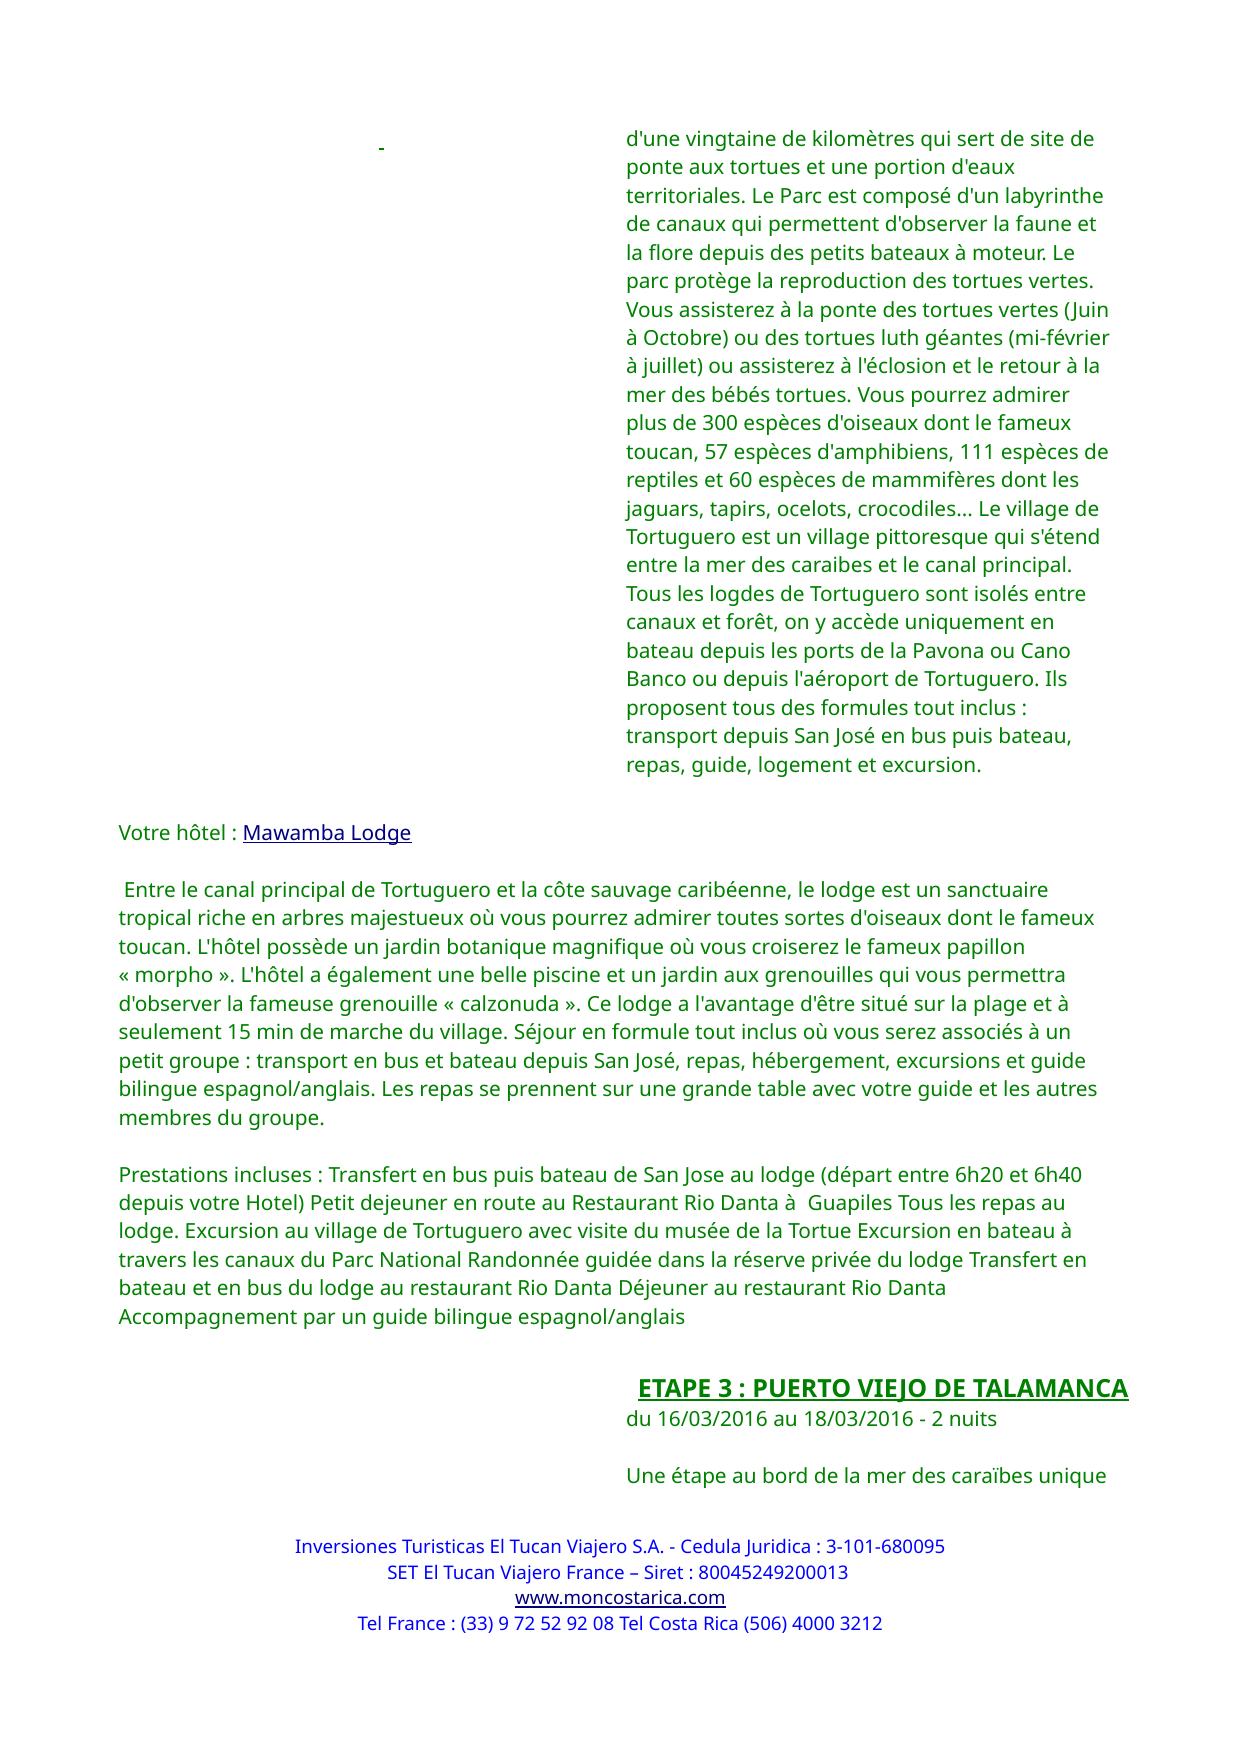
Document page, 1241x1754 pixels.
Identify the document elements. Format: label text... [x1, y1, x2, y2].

text Entre le canal principal de Tortuguero et la côte sauvage caribéenne, le lodge est un sanctuaire tropical riche en arbres majestueux où vous pourrez admirer toutes sortes d'oiseaux dont le fameux toucan. L'hôtel possède un jardin botanique magnifique où vous croiserez le fameux papillon « morpho ». L'hôtel a également une belle piscine et un jardin aux grenouilles qui vous permettra d'observer la fameuse grenouille « calzonuda ». Ce lodge a l'avantage d'être situé sur la plage et à seulement 15 min de marche du village. Séjour en formule tout inclus où vous serez associés à un petit groupe : transport en bus et bateau depuis San José, repas, hébergement, excursions et guide bilingue espagnol/anglais. Les repas se prennent sur une grande table avec votre guide et les autres membres du groupe. [118, 875, 1122, 1131]
table_header ETAPE 2 : PARC NATIONAL TORTUGUERO du 14/03/2016 au 16/03/2016 - 2 nuits Le Parc National de Tortuguero, situé le long de la côte caribéenne nord et d'une superficie de 19 000 hectares, comprend des marécages qui s'enfoncent dans les terres, une portion de côte d'une vingtaine de kilomètres qui sert de site de ponte aux tortues et une portion d'eaux territoriales. Le Parc est composé d'un labyrinthe de canaux qui permettent d'observer la faune et la flore depuis des petits bateaux à moteur. Le parc protège la reproduction des tortues vertes. Vous assisterez à la ponte des tortues vertes (Juin à Octobre) ou des tortues luth géantes (mi-février à juillet) ou assisterez à l'éclosion et le retour à la mer des bébés tortues. Vous pourrez admirer plus de 300 espèces d'oiseaux dont le fameux toucan, 57 espèces d'amphibiens, 111 espèces de reptiles et 60 espèces de mammifères dont les jaguars, tapirs, ocelots, crocodiles... Le village de Tortuguero est un village pittoresque qui s'étend entre la mer des caraibes et le canal principal. Tous les logdes de Tortuguero sont isolés entre canaux et forêt, on y accède uniquement en bateau depuis les ports de la Pavona ou Cano Banco ou depuis l'aéroport de Tortuguero. Ils proposent tous des formules tout inclus : transport depuis San José en bus puis bateau, repas, guide, logement et excursion. [620, 118, 1122, 784]
table_header ETAPE 3 : PUERTO VIEJO DE TALAMANCA du 16/03/2016 au 18/03/2016 - 2 nuits Une étape au bord de la mer des caraïbes unique en biodiversité et mélange de culture (créole, rasta, surfeur, bohème) qui donne la possibilité de visiter le Parc National de Cahuita et le Refuge National de Vie Sauvage Manzanillo, d'explorer les récifs coralliens en plongée bouteille ou apnée, de profiter des plages de sable blond et d'une faune très abondante (paresseux, singes, coatis, morphos...). Le Parc National de Cahuita est un promontoire couvert de forêt tropicale avec à ses pieds des plages avec des eaux turquoises. Le refuge National de Vie Sylvestre MANZANILLO – GANDOCA est situé à l'extrême sud de la côte caraibe entre le Rio Cocles et le Rio Sixaola (qui marque la frontière du Panama). Il a été crée en 1985 pour protèger 5013 ha terrestres et 4436 ha maritimes. Il possède un grand nombre d'espèces de plantes et d'animaux qui vivent exclusivement dans des environnements aquatiques. Il offre des paysages de mangroves, de marais et de forêts tropicales humides. Il protège notamment le lamentin, espèce en voie d'extinction et les tortues Baula qui viennent pondre de février à mai. On y observe également des dauphins. Puerto Viejo est un charmant village côtier très animé qui possède plusieurs plages sauvages : Playa Cocles, Playa Chiquita et Playa Punta Uva, Playa Manzanillo. C'est également le point de départ pour des excursion dans les réserves indigènes Bribri des montagnes de Talamanca. [620, 1365, 1122, 1495]
table_header [118, 118, 620, 784]
table_header [118, 1365, 620, 1495]
text Prestations incluses : Transfert en bus puis bateau de San Jose au lodge (départ entre 6h20 et 6h40 depuis votre Hotel) Petit dejeuner en route au Restaurant Rio Danta à Guapiles Tous les repas au lodge. Excursion au village de Tortuguero avec visite du musée de la Tortue Excursion en bateau à travers les canaux du Parc National Randonnée guidée dans la réserve privée du lodge Transfert en bateau et en bus du lodge au restaurant Rio Danta Déjeuner au restaurant Rio Danta Accompagnement par un guide bilingue espagnol/anglais [118, 1160, 1122, 1330]
text Votre hôtel : Mawamba Lodge [118, 818, 1122, 846]
